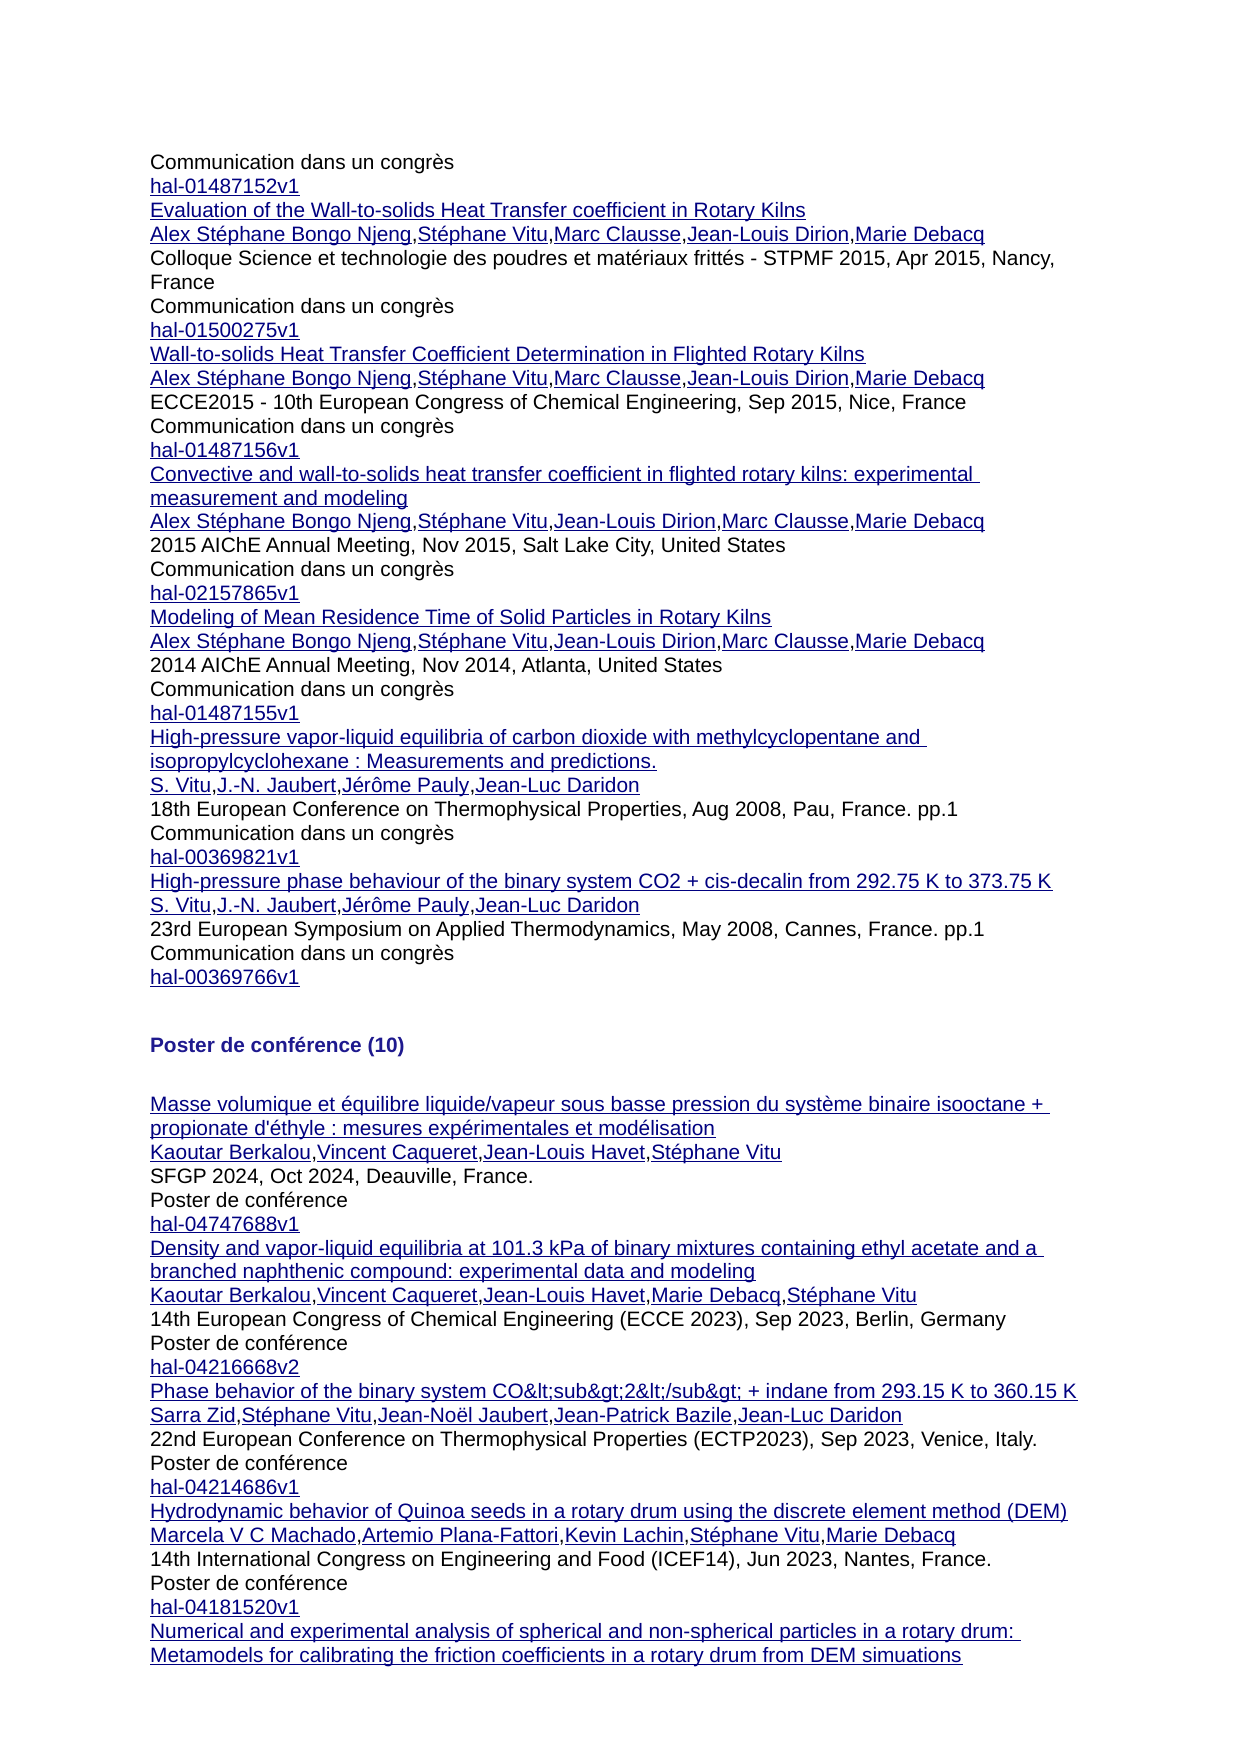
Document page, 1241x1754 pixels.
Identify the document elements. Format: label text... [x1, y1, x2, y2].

table_cell Phase behavior of the binary system CO&lt;sub&gt;2&lt;/sub&gt; + indane from 293.15 K to 360.15 K Sarra Zid,Stéphane Vitu,Jean-Noël Jaubert,Jean-Patrick Bazile,Jean-Luc Daridon 22nd European Conference on Thermophysical Properties (ECTP2023), Sep 2023, Venice, Italy. Poster de conférence hal-04214686v1 [150, 1379, 1090, 1499]
table_cell High-pressure phase behaviour of the binary system CO2 + cis-decalin from 292.75 K to 373.75 K S. Vitu,J.-N. Jaubert,Jérôme Pauly,Jean-Luc Daridon 23rd European Symposium on Applied Thermodynamics, May 2008, Cannes, France. pp.1 Communication dans un congrès hal-00369766v1 [150, 869, 1090, 988]
table_cell Communication dans un congrès hal-01487152v1 [150, 150, 1090, 198]
table_cell Density and vapor-liquid equilibria at 101.3 kPa of binary mixtures containing ethyl acetate and a branched naphthenic compound: experimental data and modeling Kaoutar Berkalou,Vincent Caqueret,Jean-Louis Havet,Marie Debacq,Stéphane Vitu 14th European Congress of Chemical Engineering (ECCE 2023), Sep 2023, Berlin, Germany Poster de conférence hal-04216668v2 [150, 1235, 1090, 1379]
table_cell High-pressure vapor-liquid equilibria of carbon dioxide with methylcyclopentane and isopropylcyclohexane : Measurements and predictions. S. Vitu,J.-N. Jaubert,Jérôme Pauly,Jean-Luc Daridon 18th European Conference on Thermophysical Properties, Aug 2008, Pau, France. pp.1 Communication dans un congrès hal-00369821v1 [150, 725, 1090, 869]
table_cell Numerical and experimental analysis of spherical and non-spherical particles in a rotary drum: Metamodels for calibrating the friction coefficients in a rotary drum from DEM simuations [150, 1619, 1090, 1667]
table_cell Modeling of Mean Residence Time of Solid Particles in Rotary Kilns Alex Stéphane Bongo Njeng,Stéphane Vitu,Jean-Louis Dirion,Marc Clausse,Marie Debacq 2014 AIChE Annual Meeting, Nov 2014, Atlanta, United States Communication dans un congrès hal-01487155v1 [150, 605, 1090, 725]
table_header Masse volumique et équilibre liquide/vapeur sous basse pression du système binaire isooctane + propionate d'éthyle : mesures expérimentales et modélisation Kaoutar Berkalou,Vincent Caqueret,Jean-Louis Havet,Stéphane Vitu SFGP 2024, Oct 2024, Deauville, France. Poster de conférence hal-04747688v1 [150, 1092, 1090, 1235]
table_cell Wall-to-solids Heat Transfer Coefficient Determination in Flighted Rotary Kilns Alex Stéphane Bongo Njeng,Stéphane Vitu,Marc Clausse,Jean-Louis Dirion,Marie Debacq ECCE2015 - 10th European Congress of Chemical Engineering, Sep 2015, Nice, France Communication dans un congrès hal-01487156v1 [150, 342, 1090, 461]
subtitle Poster de conférence (10) [150, 1033, 1090, 1057]
table_cell Hydrodynamic behavior of Quinoa seeds in a rotary drum using the discrete element method (DEM) Marcela V C Machado,Artemio Plana-Fattori,Kevin Lachin,Stéphane Vitu,Marie Debacq 14th International Congress on Engineering and Food (ICEF14), Jun 2023, Nantes, France. Poster de conférence hal-04181520v1 [150, 1499, 1090, 1619]
table_cell Convective and wall-to-solids heat transfer coefficient in flighted rotary kilns: experimental measurement and modeling Alex Stéphane Bongo Njeng,Stéphane Vitu,Jean-Louis Dirion,Marc Clausse,Marie Debacq 2015 AIChE Annual Meeting, Nov 2015, Salt Lake City, United States Communication dans un congrès hal-02157865v1 [150, 461, 1090, 605]
table_cell Evaluation of the Wall-to-solids Heat Transfer coefficient in Rotary Kilns Alex Stéphane Bongo Njeng,Stéphane Vitu,Marc Clausse,Jean-Louis Dirion,Marie Debacq Colloque Science et technologie des poudres et matériaux frittés - STPMF 2015, Apr 2015, Nancy, France Communication dans un congrès hal-01500275v1 [150, 198, 1090, 342]
